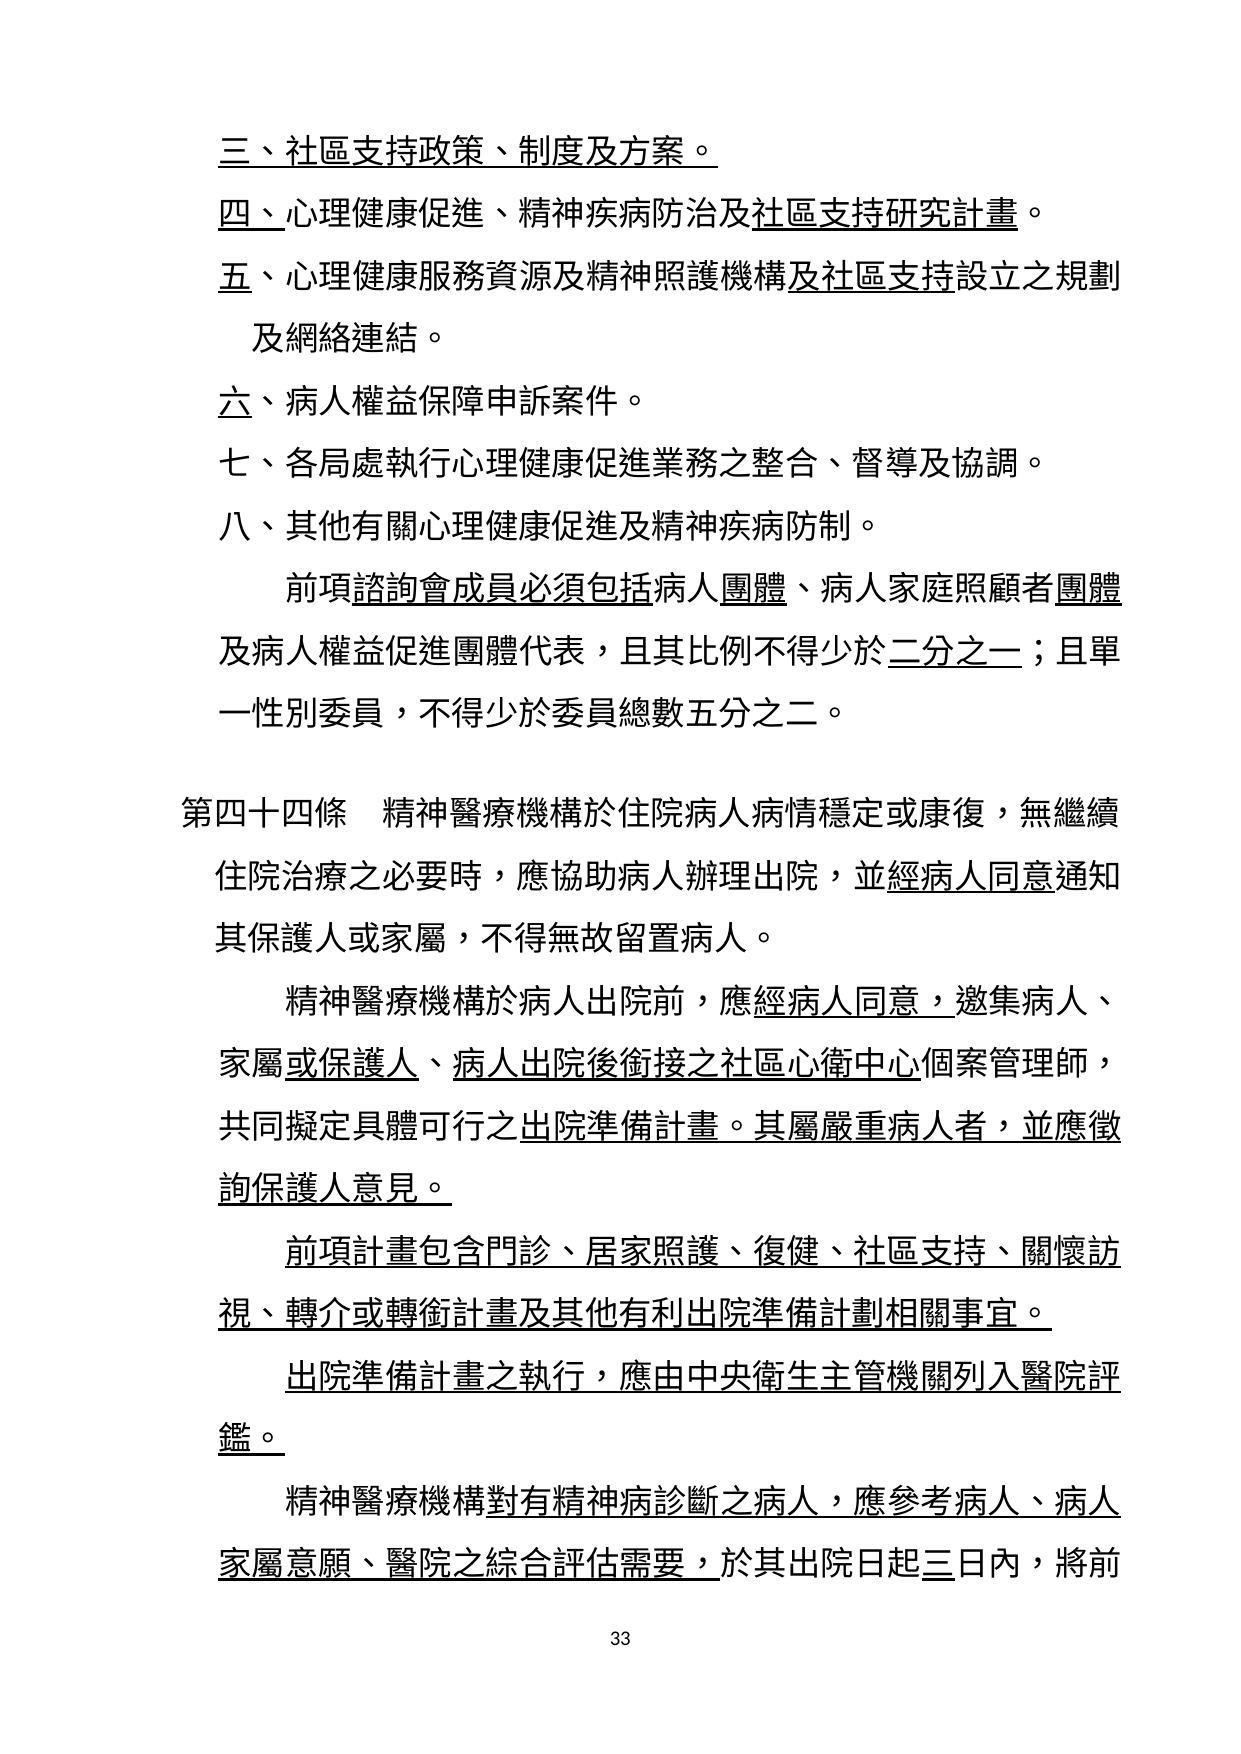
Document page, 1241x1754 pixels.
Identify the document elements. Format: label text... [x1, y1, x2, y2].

text 精神醫療機構於病人出院前，應經病人同意，邀集病人、家屬或保護人、病人出院後銜接之社區心衛中心個案管理師，共同擬定具體可行之出院準備計畫。其屬嚴重病人者，並應徵詢保護人意見。 [218, 957, 1122, 1207]
text 出院準備計畫之執行，應由中央衛生主管機關列入醫院評鑑。 [218, 1332, 1122, 1457]
text 四、心理健康促進、精神疾病防治及社區支持研究計畫。 [218, 169, 1122, 232]
text 六、病人權益保障申訴案件。 [218, 357, 1122, 419]
text 五、心理健康服務資源及精神照護機構及社區支持設立之規劃及網絡連結。 [218, 232, 1122, 357]
text 三、社區支持政策、制度及方案。 [218, 107, 1122, 169]
text 前項諮詢會成員必須包括病人團體、病人家庭照顧者團體及病人權益促進團體代表，且其比例不得少於二分之一；且單一性別委員，不得少於委員總數五分之二。 [218, 544, 1122, 732]
text 七、各局處執行心理健康促進業務之整合、督導及協調。 [218, 419, 1122, 482]
text 第四十四條 精神醫療機構於住院病人病情穩定或康復，無繼續住院治療之必要時，應協助病人辦理出院，並經病人同意通知其保護人或家屬，不得無故留置病人。 [181, 769, 1122, 957]
text 前項計畫包含門診、居家照護、復健、社區支持、關懷訪視、轉介或轉銜計畫及其他有利出院準備計劃相關事宜。 [218, 1207, 1122, 1332]
text 精神醫療機構對有精神病診斷之病人，應參考病人、病人家屬意願、醫院之綜合評估需要，於其出院日起三日內，將前 [218, 1457, 1122, 1582]
text 八、其他有關心理健康促進及精神疾病防制。 [218, 482, 1122, 544]
